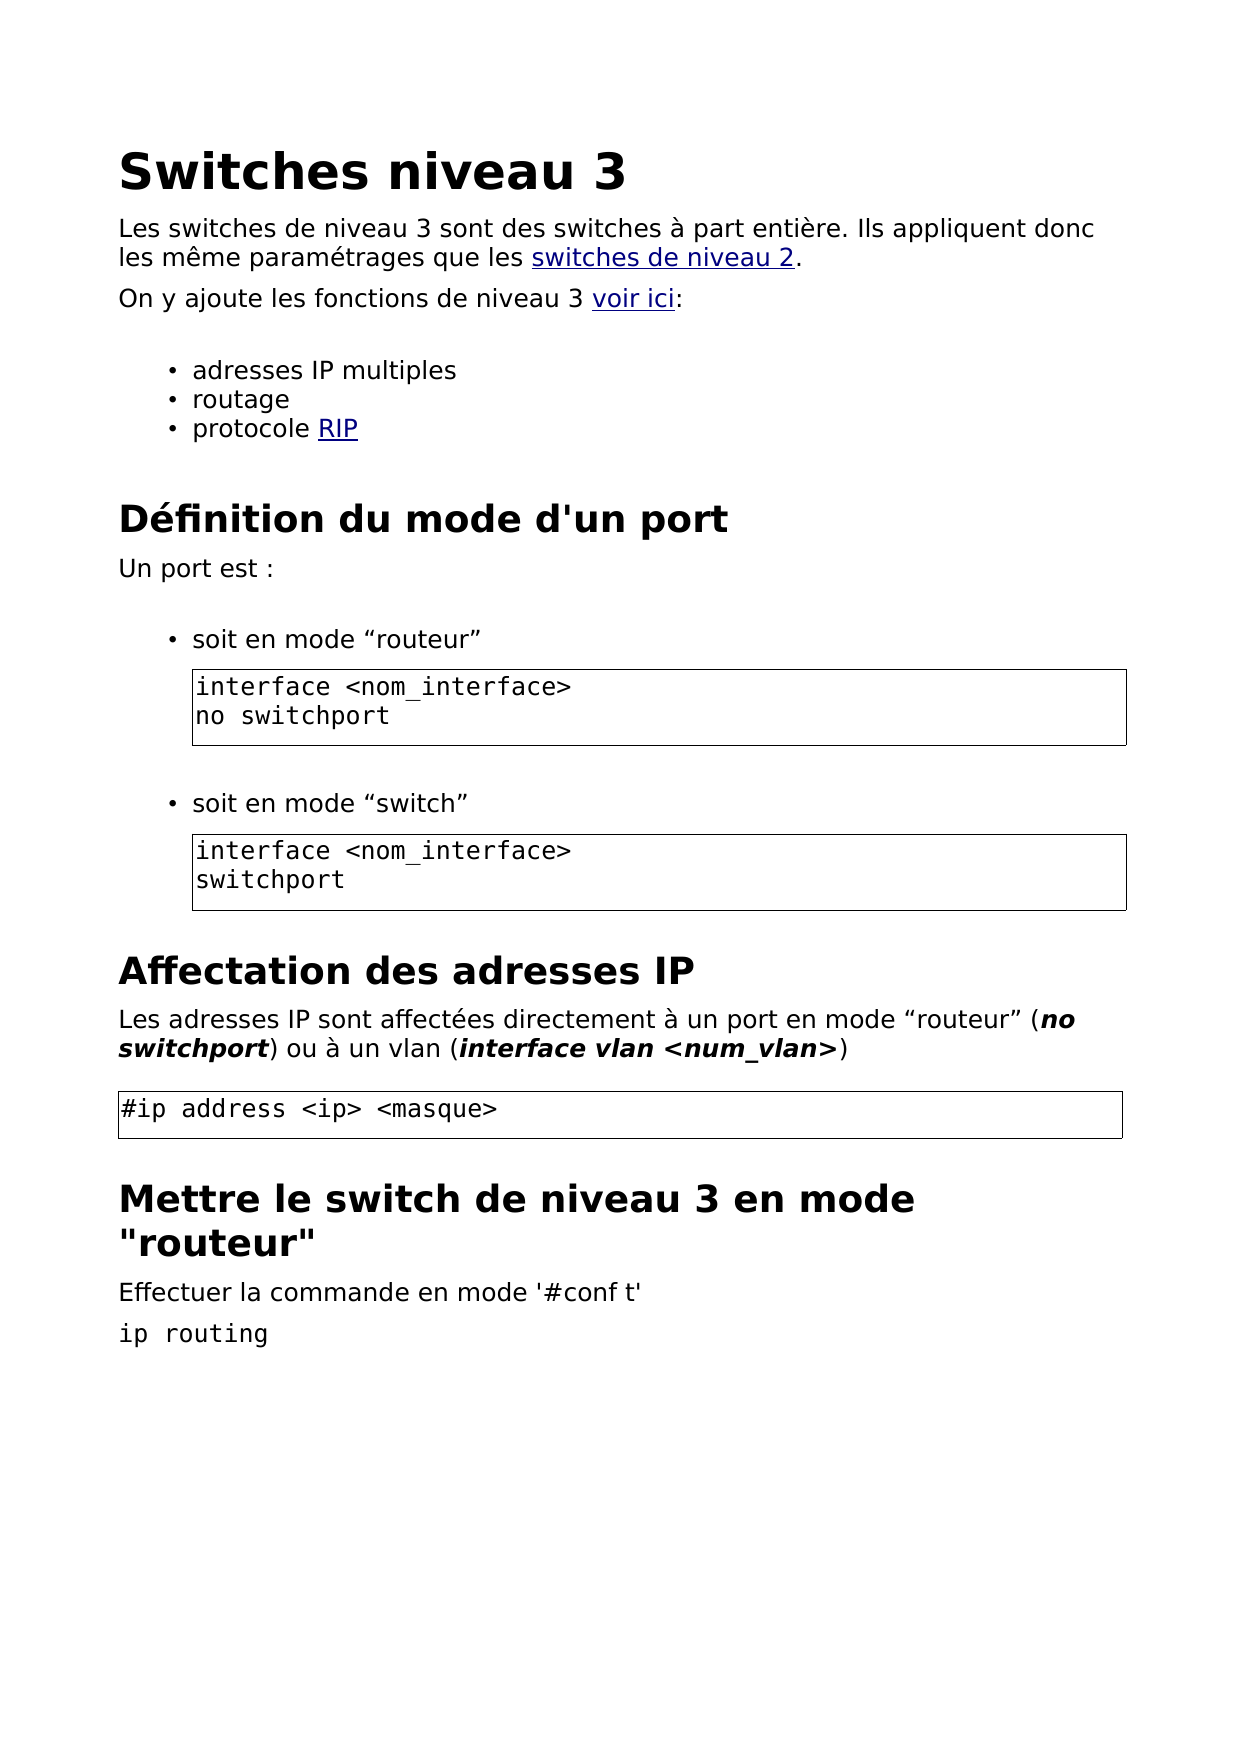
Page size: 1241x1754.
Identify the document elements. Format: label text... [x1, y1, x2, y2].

text Les switches de niveau 3 sont des switches à part entière. Ils appliquent donc les même paramétrages que les switches de niveau 2. [118, 214, 1122, 272]
text On y ajoute les fonctions de niveau 3 voir ici: [118, 285, 1122, 314]
text ip routing [118, 1319, 1122, 1348]
subtitle Switches niveau 3 [118, 143, 1122, 201]
subtitle Mettre le switch de niveau 3 en mode "routeur" [118, 1178, 1122, 1265]
text Effectuer la commande en mode '#conf t' [118, 1278, 1122, 1307]
list soit en mode “switch” [177, 789, 1122, 819]
subtitle Définition du mode d'un port [118, 498, 1122, 541]
subtitle Affectation des adresses IP [118, 949, 1122, 993]
text Les adresses IP sont affectées directement à un port en mode “routeur” (no switchport) ou à un vlan (interface vlan <num_vlan>) [118, 1006, 1122, 1064]
list routage [177, 385, 1122, 414]
table_header interface <nom_interface> switchport [193, 835, 1126, 909]
list protocole RIP [177, 414, 1122, 443]
table_header interface <nom_interface> no switchport [193, 670, 1126, 745]
table_header #ip address <ip> <masque> [119, 1092, 1122, 1138]
list soit en mode “routeur” [177, 625, 1122, 654]
list adresses IP multiples [177, 356, 1122, 385]
text Un port est : [118, 554, 1122, 583]
